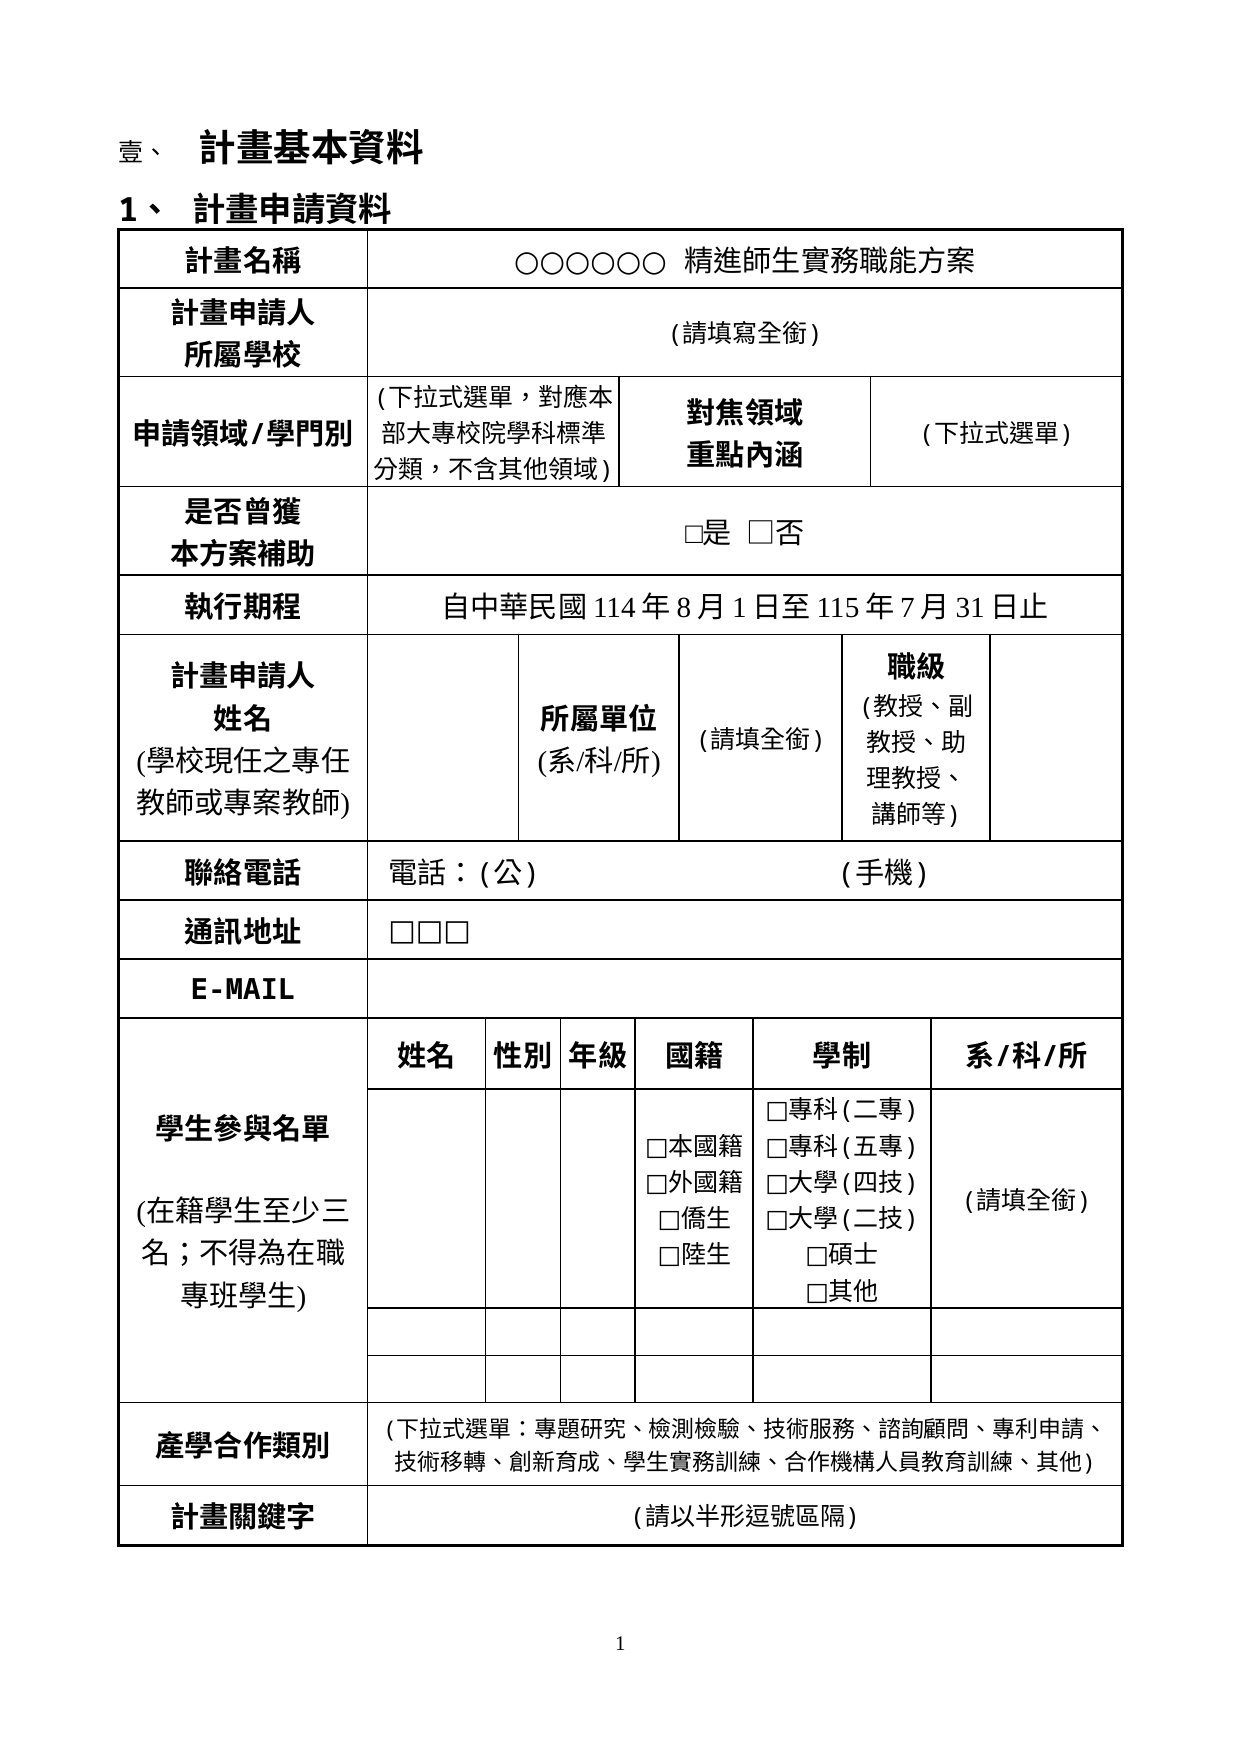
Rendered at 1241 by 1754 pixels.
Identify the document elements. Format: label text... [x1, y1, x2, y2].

table_cell □是 □否 [368, 487, 1121, 574]
table_cell [561, 1090, 634, 1307]
table_cell [368, 1309, 485, 1354]
table_cell 聯絡電話 [120, 842, 367, 899]
table_cell 對焦領域 重點內涵 [620, 377, 870, 486]
table_cell [486, 1309, 560, 1354]
list 計畫基本資料 [118, 103, 1122, 165]
table_cell 系/科/所 [932, 1019, 1121, 1088]
table_cell 計畫申請人 姓名 (學校現任之專任教師或專案教師) [120, 635, 367, 840]
table_header 計畫名稱 [120, 231, 367, 287]
table_cell (請以半形逗號區隔) [368, 1486, 1121, 1543]
table_cell (下拉式選單) [871, 377, 1121, 486]
table_cell (請填寫全銜) [368, 289, 1121, 376]
table_cell 職級 (教授、副教授、助理教授、講師等) [843, 635, 989, 840]
table_cell [486, 1090, 560, 1307]
list 計畫申請資料 [118, 165, 1122, 228]
table_cell [561, 1356, 634, 1402]
table_cell (下拉式選單，對應本部大專校院學科標準分類，不含其他領域) [368, 377, 618, 486]
table_cell □本國籍 □外國籍 □僑生 □陸生 [636, 1090, 752, 1307]
table_cell 自中華民國114年8月1日至115年7月31日止 [368, 576, 1121, 633]
table_cell (請填全銜) [932, 1090, 1121, 1307]
table_cell 產學合作類別 [120, 1403, 367, 1484]
table_header ○○○○○○ 精進師生實務職能方案 [368, 231, 1121, 287]
table_cell [932, 1309, 1121, 1354]
table_cell 年級 [561, 1019, 634, 1088]
table_cell 申請領域/學門別 [120, 377, 367, 486]
table_cell [368, 1356, 485, 1402]
table_cell [754, 1309, 930, 1354]
table_cell E-MAIL [120, 960, 367, 1017]
table_cell 性別 [486, 1019, 560, 1088]
table_cell (下拉式選單：專題研究、檢測檢驗、技術服務、諮詢顧問、專利申請、技術移轉、創新育成、學生實務訓練、合作機構人員教育訓練、其他) [368, 1403, 1121, 1484]
table_cell 國籍 [636, 1019, 752, 1088]
table_cell [636, 1309, 752, 1354]
table_cell 姓名 [368, 1019, 485, 1088]
table_cell [368, 1090, 485, 1307]
table_cell [991, 635, 1121, 840]
table_cell (請填全銜) [680, 635, 841, 840]
table_cell [368, 960, 1121, 1017]
table_cell □專科(二專) □專科(五專) □大學(四技) □大學(二技) □碩士 □其他 [754, 1090, 930, 1307]
table_cell 所屬單位 (系/科/所) [519, 635, 678, 840]
table_cell [754, 1356, 930, 1402]
table_cell 計畫關鍵字 [120, 1486, 367, 1543]
table_cell □□□ [368, 901, 1121, 958]
table_cell 通訊地址 [120, 901, 367, 958]
table_cell [368, 635, 518, 840]
table_cell 是否曾獲 本方案補助 [120, 487, 367, 574]
table_cell 學制 [754, 1019, 930, 1088]
table_cell 電話：(公) (手機) [368, 842, 1121, 899]
table_cell [561, 1309, 634, 1354]
table_cell [486, 1356, 560, 1402]
table_cell 執行期程 [120, 576, 367, 633]
table_cell [932, 1356, 1121, 1402]
table_cell 計畫申請人 所屬學校 [120, 289, 367, 376]
table_cell 學生參與名單 (在籍學生至少三名；不得為在職專班學生) [120, 1019, 367, 1402]
table_cell [636, 1356, 752, 1402]
